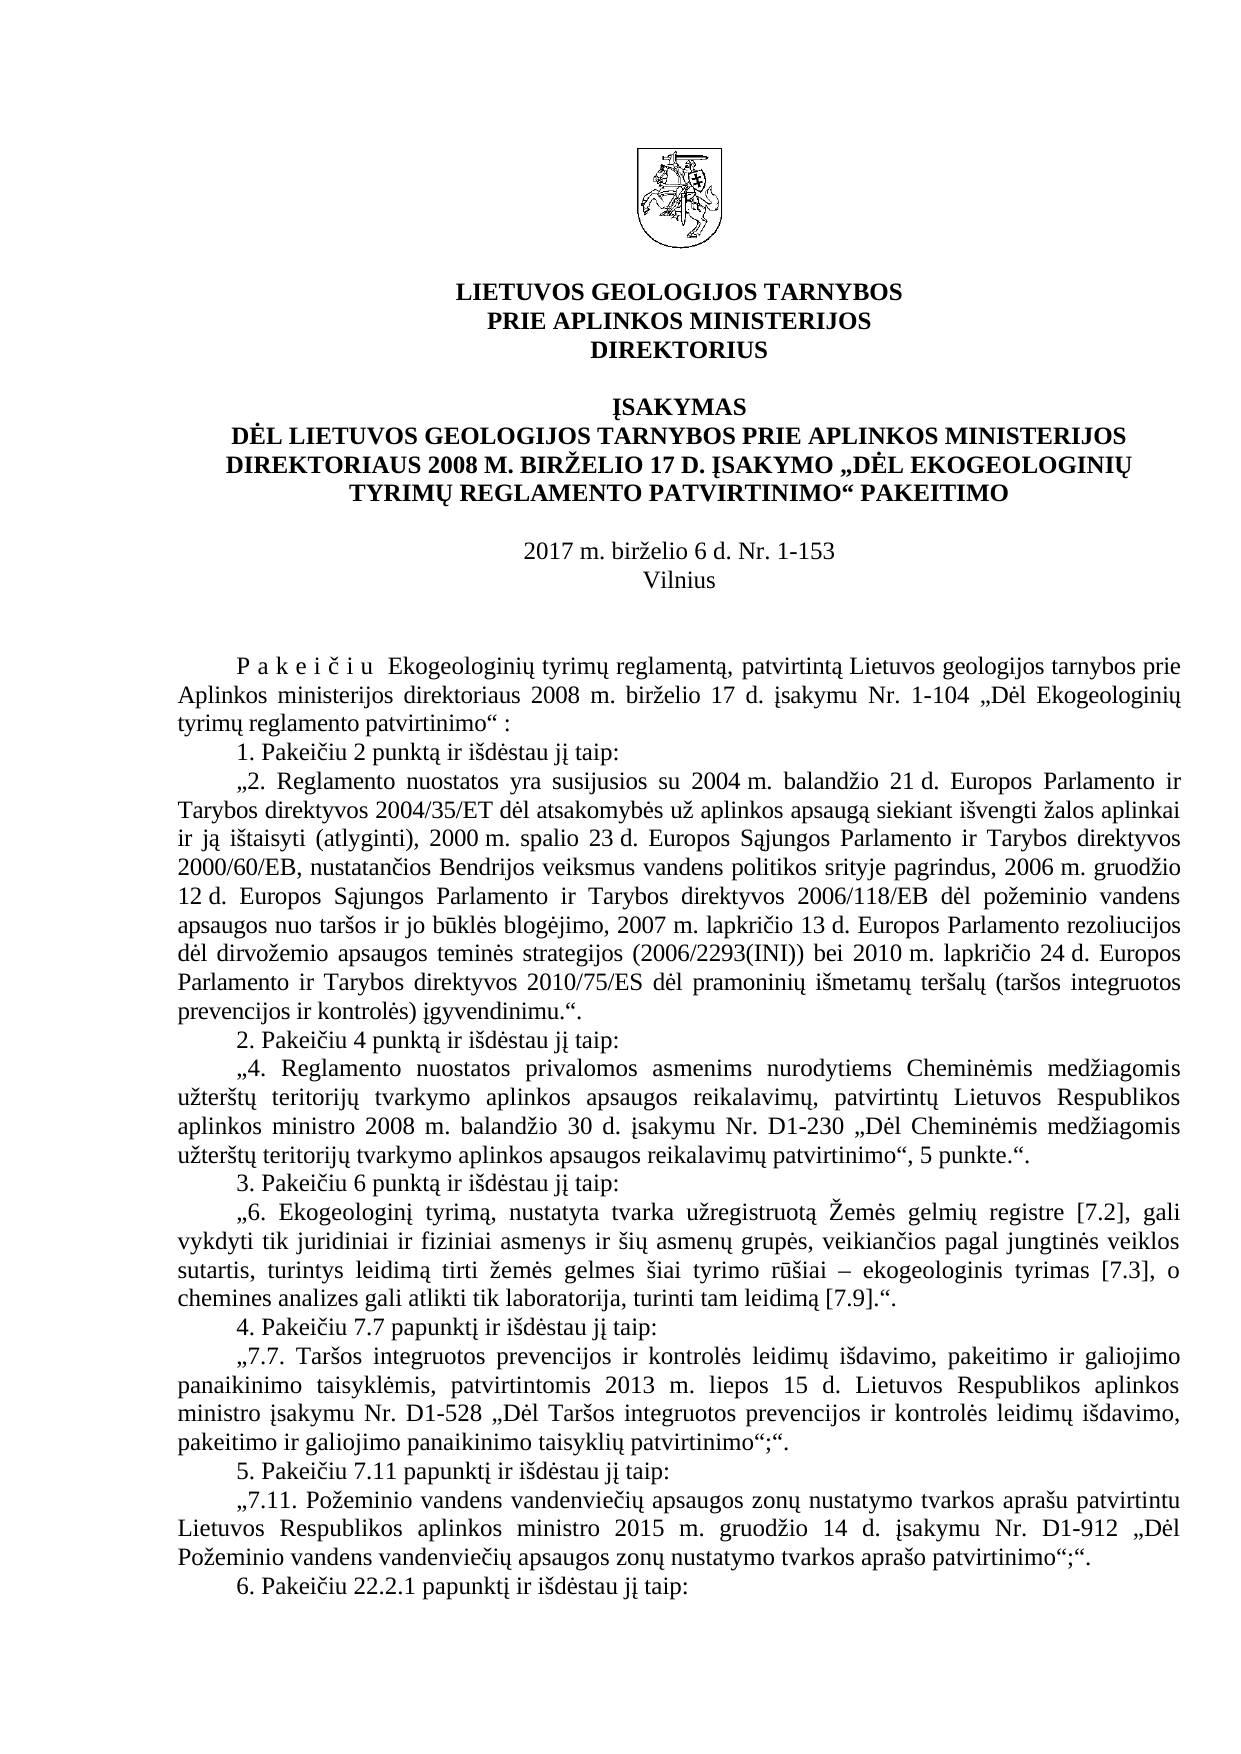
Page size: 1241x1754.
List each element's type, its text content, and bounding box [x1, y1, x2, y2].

text P a k e i č i u Ekogeologinių tyrimų reglamentą, patvirtintą Lietuvos geologijos tarnybos prie Aplinkos ministerijos direktoriaus 2008 m. birželio 17 d. įsakymu Nr. 1-104 „Dėl Ekogeologinių tyrimų reglamento patvirtinimo“ : [177, 651, 1181, 737]
text 4. Pakeičiu 7.7 papunktį ir išdėstau jį taip: [177, 1312, 1181, 1341]
text 5. Pakeičiu 7.11 papunktį ir išdėstau jį taip: [177, 1456, 1181, 1485]
text DĖL LIETUVOS GEOLOGIJOS TARNYBOS PRIE APLINKOS MINISTERIJOS DIREKTORIAUS 2008 M. BIRŽELIO 17 D. ĮSAKYMO „Dėl Ekogeologinių tyrimų reglamento patvirtinimo“ PAKEITIMO [177, 421, 1181, 507]
text DIREKTORIUS [177, 335, 1181, 363]
text PRIE APLINKOS MINISTERIJOS [177, 306, 1181, 335]
text Vilnius [177, 565, 1181, 593]
text „6. Ekogeologinį tyrimą, nustatyta tvarka užregistruotą Žemės gelmių registre [7.2], gali vykdyti tik juridiniai ir fiziniai asmenys ir šių asmenų grupės, veikiančios pagal jungtinės veiklos sutartis, turintys leidimą tirti žemės gelmes šiai tyrimo rūšiai – ekogeologinis tyrimas [7.3], o chemines analizes gali atlikti tik laboratorija, turinti tam leidimą [7.9].“. [177, 1197, 1181, 1312]
text 6. Pakeičiu 22.2.1 papunktį ir išdėstau jį taip: [177, 1571, 1181, 1600]
text ĮSAKYMAS [177, 392, 1181, 421]
text „7.7. Taršos integruotos prevencijos ir kontrolės leidimų išdavimo, pakeitimo ir galiojimo panaikinimo taisyklėmis, patvirtintomis 2013 m. liepos 15 d. Lietuvos Respublikos aplinkos ministro įsakymu Nr. D1-528 „Dėl Taršos integruotos prevencijos ir kontrolės leidimų išdavimo, pakeitimo ir galiojimo panaikinimo taisyklių patvirtinimo“;“. [177, 1341, 1181, 1456]
text 3. Pakeičiu 6 punktą ir išdėstau jį taip: [177, 1168, 1181, 1197]
text 2. Pakeičiu 4 punktą ir išdėstau jį taip: [177, 1025, 1181, 1053]
text LIETUVOS GEOLOGIJOS TARNYBOS [177, 277, 1181, 306]
text 2017 m. birželio 6 d. Nr. 1-153 [177, 536, 1181, 565]
text 1. Pakeičiu 2 punktą ir išdėstau jį taip: [177, 737, 1181, 766]
text „7.11. Požeminio vandens vandenviečių apsaugos zonų nustatymo tvarkos aprašu patvirtintu Lietuvos Respublikos aplinkos ministro 2015 m. gruodžio 14 d. įsakymu Nr. D1-912 „Dėl Požeminio vandens vandenviečių apsaugos zonų nustatymo tvarkos aprašo patvirtinimo“;“. [177, 1485, 1181, 1571]
text „2. Reglamento nuostatos yra susijusios su 2004 m. balandžio 21 d. Europos Parlamento ir Tarybos direktyvos 2004/35/ET dėl atsakomybės už aplinkos apsaugą siekiant išvengti žalos aplinkai ir ją ištaisyti (atlyginti), 2000 m. spalio 23 d. Europos Sąjungos Parlamento ir Tarybos direktyvos 2000/60/EB, nustatančios Bendrijos veiksmus vandens politikos srityje pagrindus, 2006 m. gruodžio 12 d. Europos Sąjungos Parlamento ir Tarybos direktyvos 2006/118/EB dėl požeminio vandens apsaugos nuo taršos ir jo būklės blogėjimo, 2007 m. lapkričio 13 d. Europos parlamento rezoliucijos dėl dirvožemio apsaugos teminės strategijos (2006/2293(INI)) bei 2010 m. lapkričio 24 d. Europos Parlamento ir Tarybos direktyvos 2010/75/ES dėl pramoninių išmetamų teršalų (taršos integruotos prevencijos ir kontrolės) įgyvendinimu.“. [177, 766, 1181, 1025]
text „4. Reglamento nuostatos privalomos asmenims nurodytiems Cheminėmis medžiagomis užterštų teritorijų tvarkymo aplinkos apsaugos reikalavimų, patvirtintų Lietuvos Respublikos aplinkos ministro 2008 m. balandžio 30 d. įsakymu Nr. D1-230 „Dėl Cheminėmis medžiagomis užterštų teritorijų tvarkymo aplinkos apsaugos reikalavimų patvirtinimo“, 5 punkte.“. [177, 1053, 1181, 1168]
